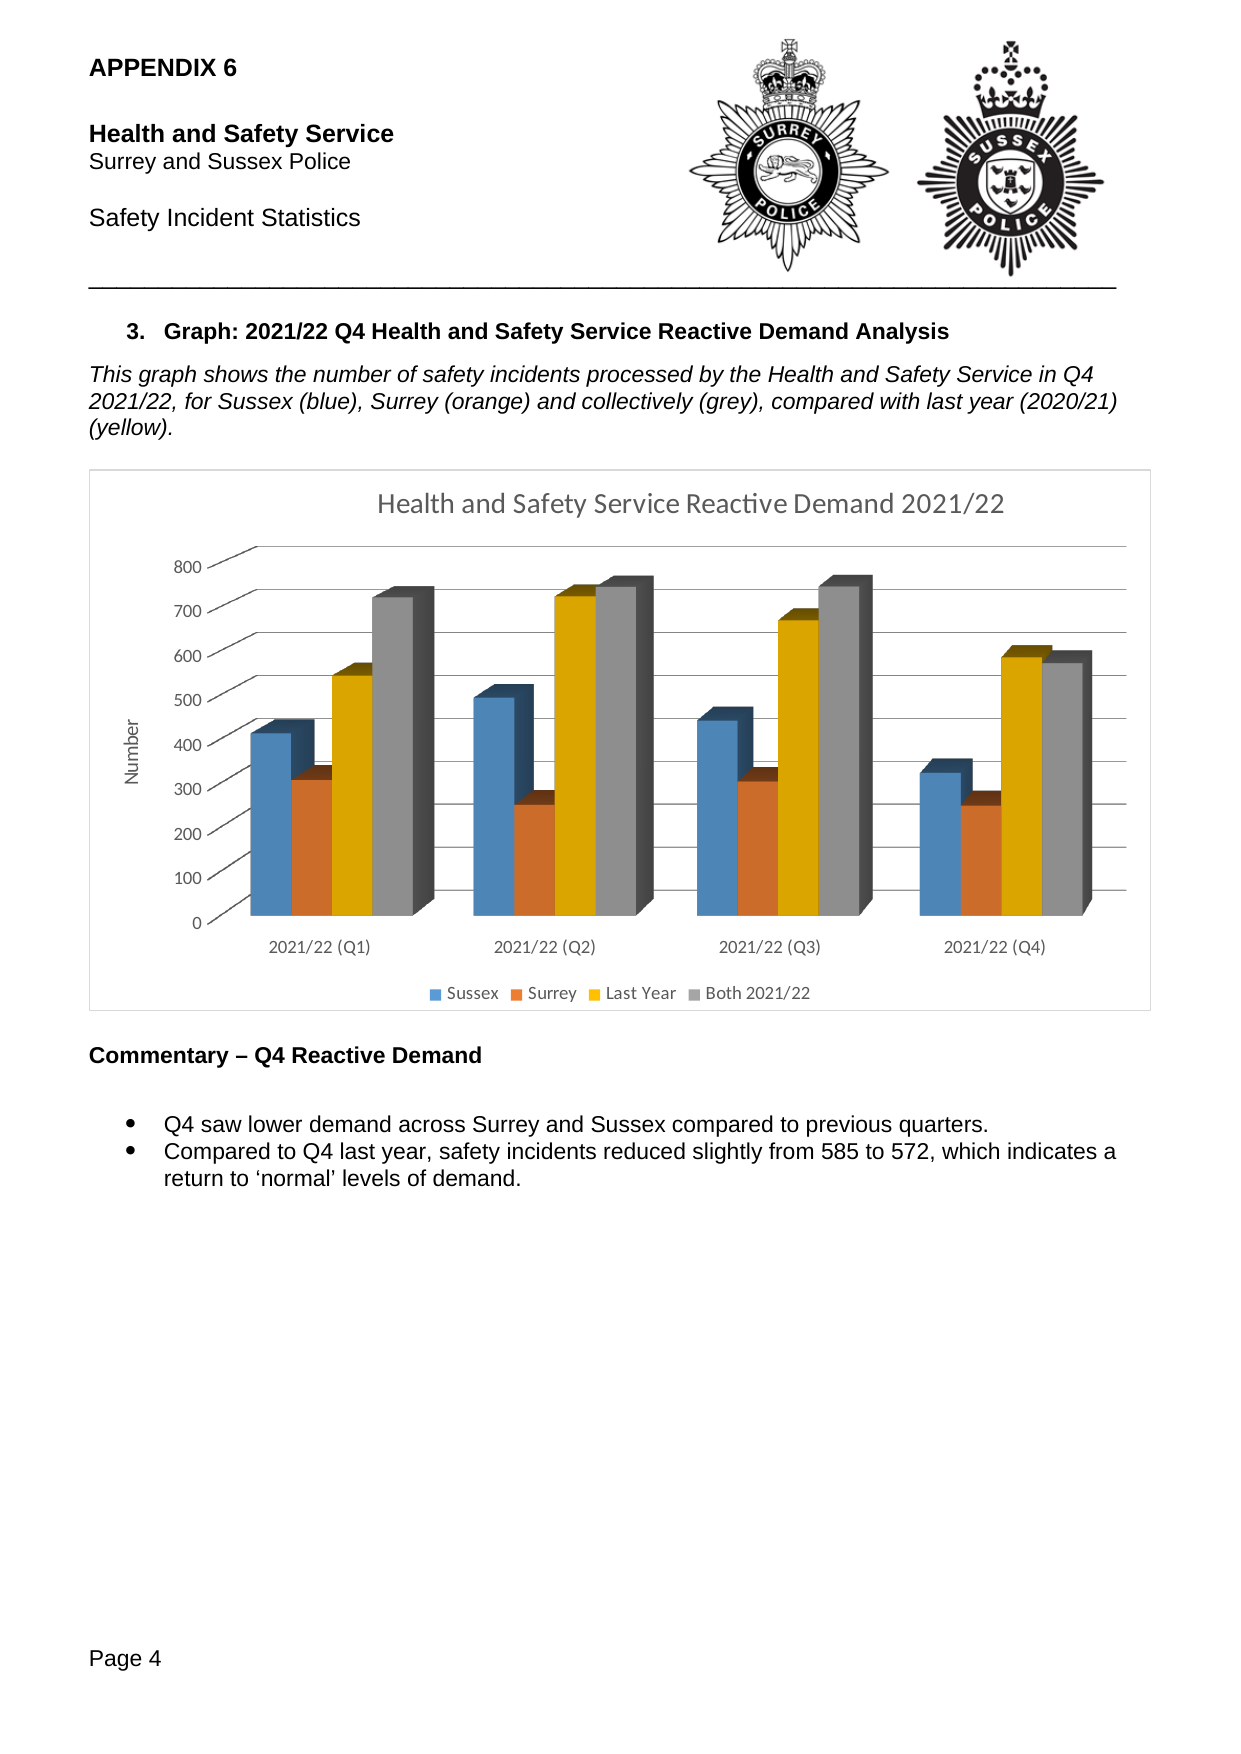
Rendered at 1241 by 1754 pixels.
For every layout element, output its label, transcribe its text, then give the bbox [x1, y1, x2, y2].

list Q4 saw lower demand across Surrey and Sussex compared to previous quarters. [126, 1111, 1152, 1138]
subtitle Graph: 2021/22 Q4 Health and Safety Service Reactive Demand Analysis [126, 318, 1152, 344]
list Compared to Q4 last year, safety incidents reduced slightly from 585 to 572, which indicates a return to ‘normal’ levels of demand. [126, 1138, 1152, 1191]
text This graph shows the number of safety incidents processed by the Health and Safety Service in Q4 2021/22, for Sussex (blue), Surrey (orange) and collectively (grey), compared with last year (2020/21) (yellow). [89, 361, 1152, 440]
subtitle Commentary – Q4 Reactive Demand [89, 1042, 1152, 1068]
